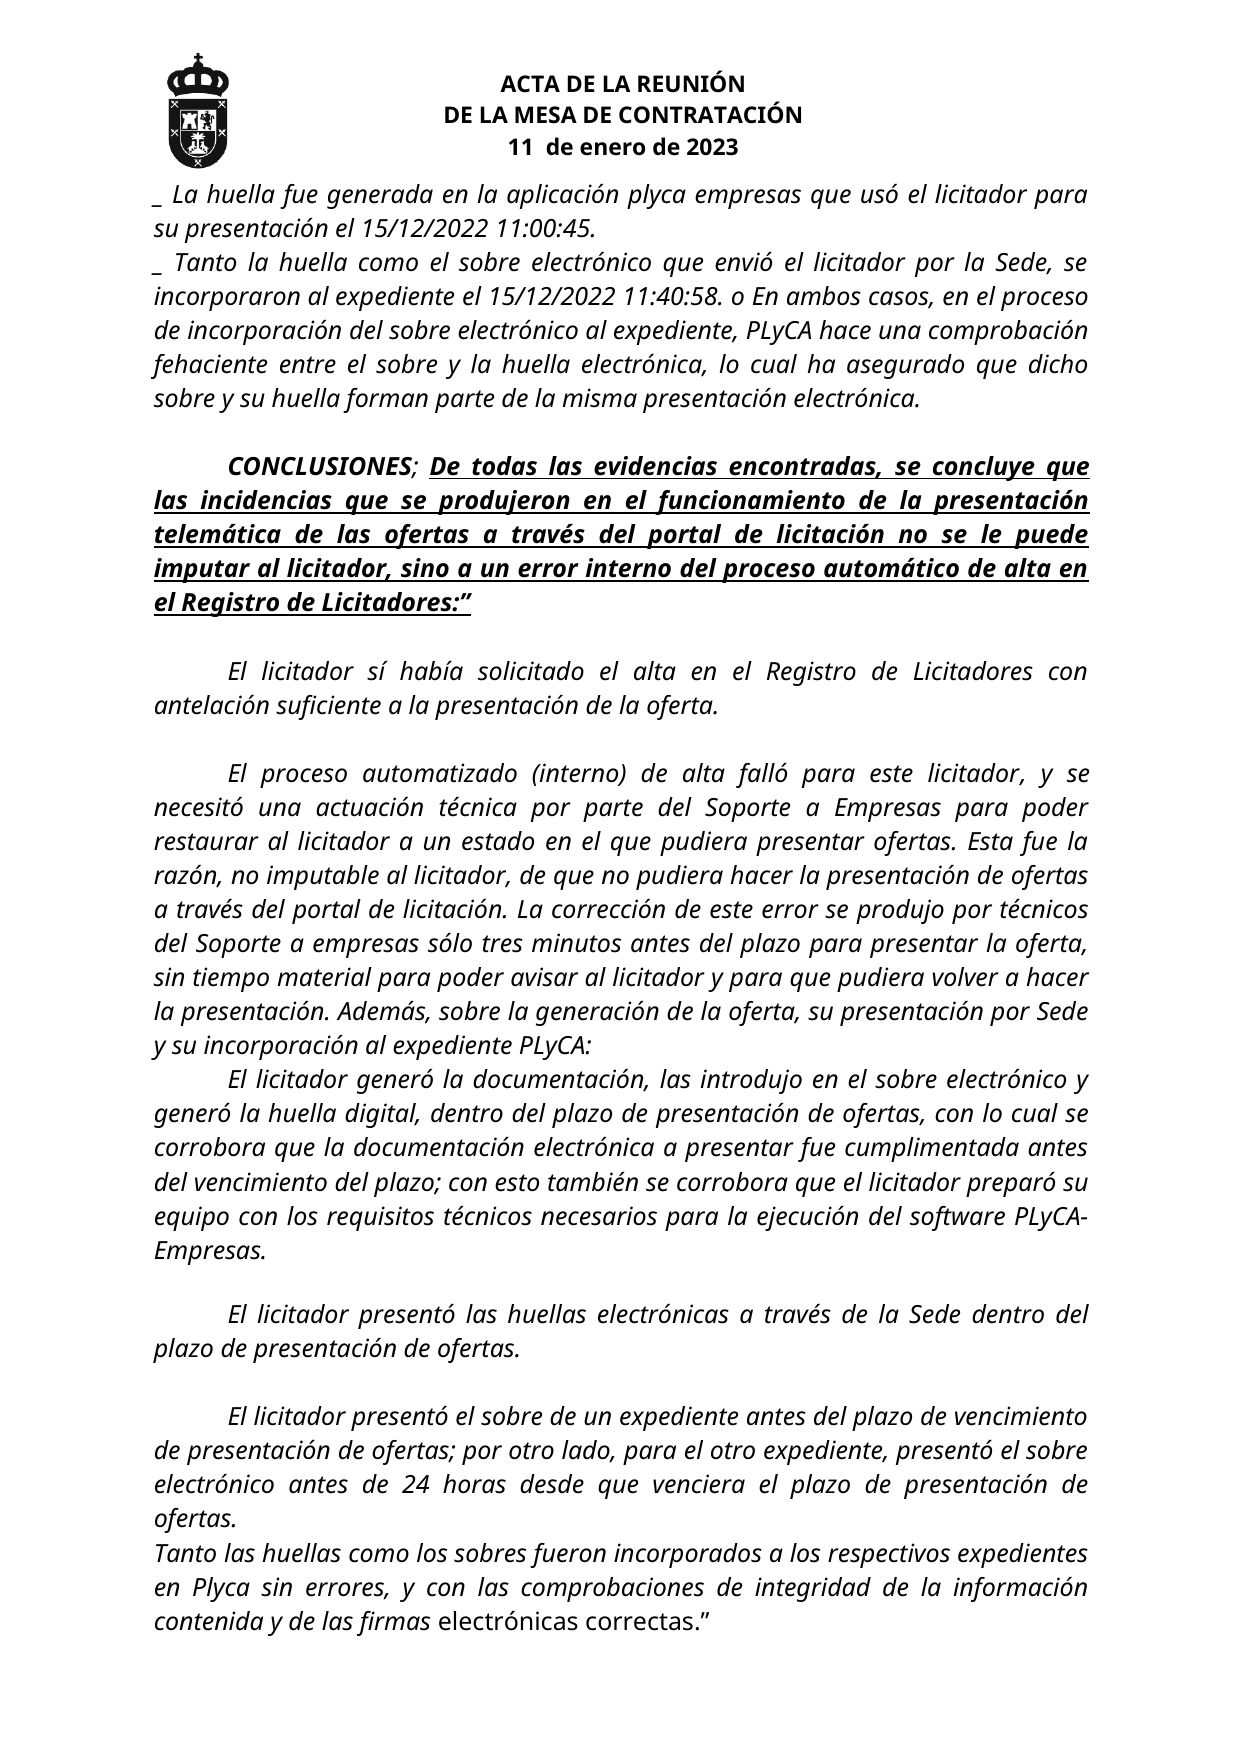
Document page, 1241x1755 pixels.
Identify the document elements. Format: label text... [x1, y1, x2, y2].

text CONCLUSIONES; De todas las evidencias encontradas, se concluye que las incidencias que se produjeron en el funcionamiento de la presentación telemática de las ofertas a través del portal de licitación no se le puede imputar al licitador, sino a un error interno del proceso automático de alta en el Registro de Licitadores:” [153, 449, 1093, 619]
text _ Tanto la huella como el sobre electrónico que envió el licitador por la Sede, se incorporaron al expediente el 15/12/2022 11:40:58. o En ambos casos, en el proceso de incorporación del sobre electrónico al expediente, PLyCA hace una comprobación fehaciente entre el sobre y la huella electrónica, lo cual ha asegurado que dicho sobre y su huella forman parte de la misma presentación electrónica. [153, 244, 1093, 415]
text _ La huella fue generada en la aplicación plyca empresas que usó el licitador para su presentación el 15/12/2022 11:00:45. [153, 176, 1093, 244]
picture [164, 50, 231, 171]
text El licitador presentó el sobre de un expediente antes del plazo de vencimiento de presentación de ofertas; por otro lado, para el otro expediente, presentó el sobre electrónico antes de 24 horas desde que venciera el plazo de presentación de ofertas. [153, 1399, 1093, 1535]
text El licitador presentó las huellas electrónicas a través de la Sede dentro del plazo de presentación de ofertas. [153, 1297, 1093, 1365]
text El licitador generó la documentación, las introdujo en el sobre electrónico y generó la huella digital, dentro del plazo de presentación de ofertas, con lo cual se corrobora que la documentación electrónica a presentar fue cumplimentada antes del vencimiento del plazo; con esto también se corrobora que el licitador preparó su equipo con los requisitos técnicos necesarios para la ejecución del software PLyCA-Empresas. [153, 1062, 1093, 1266]
text El proceso automatizado (interno) de alta falló para este licitador, y se necesitó una actuación técnica por parte del Soporte a Empresas para poder restaurar al licitador a un estado en el que pudiera presentar ofertas. Esta fue la razón, no imputable al licitador, de que no pudiera hacer la presentación de ofertas a través del portal de licitación. La corrección de este error se produjo por técnicos del Soporte a empresas sólo tres minutos antes del plazo para presentar la oferta, sin tiempo material para poder avisar al licitador y para que pudiera volver a hacer la presentación. Además, sobre la generación de la oferta, su presentación por Sede y su incorporación al expediente PLyCA: [153, 755, 1093, 1062]
text El licitador sí había solicitado el alta en el Registro de Licitadores con antelación suficiente a la presentación de la oferta. [153, 653, 1093, 721]
text Tanto las huellas como los sobres fueron incorporados a los respectivos expedientes en Plyca sin errores, y con las comprobaciones de integridad de la información contenida y de las firmas electrónicas correctas.” [153, 1535, 1093, 1637]
